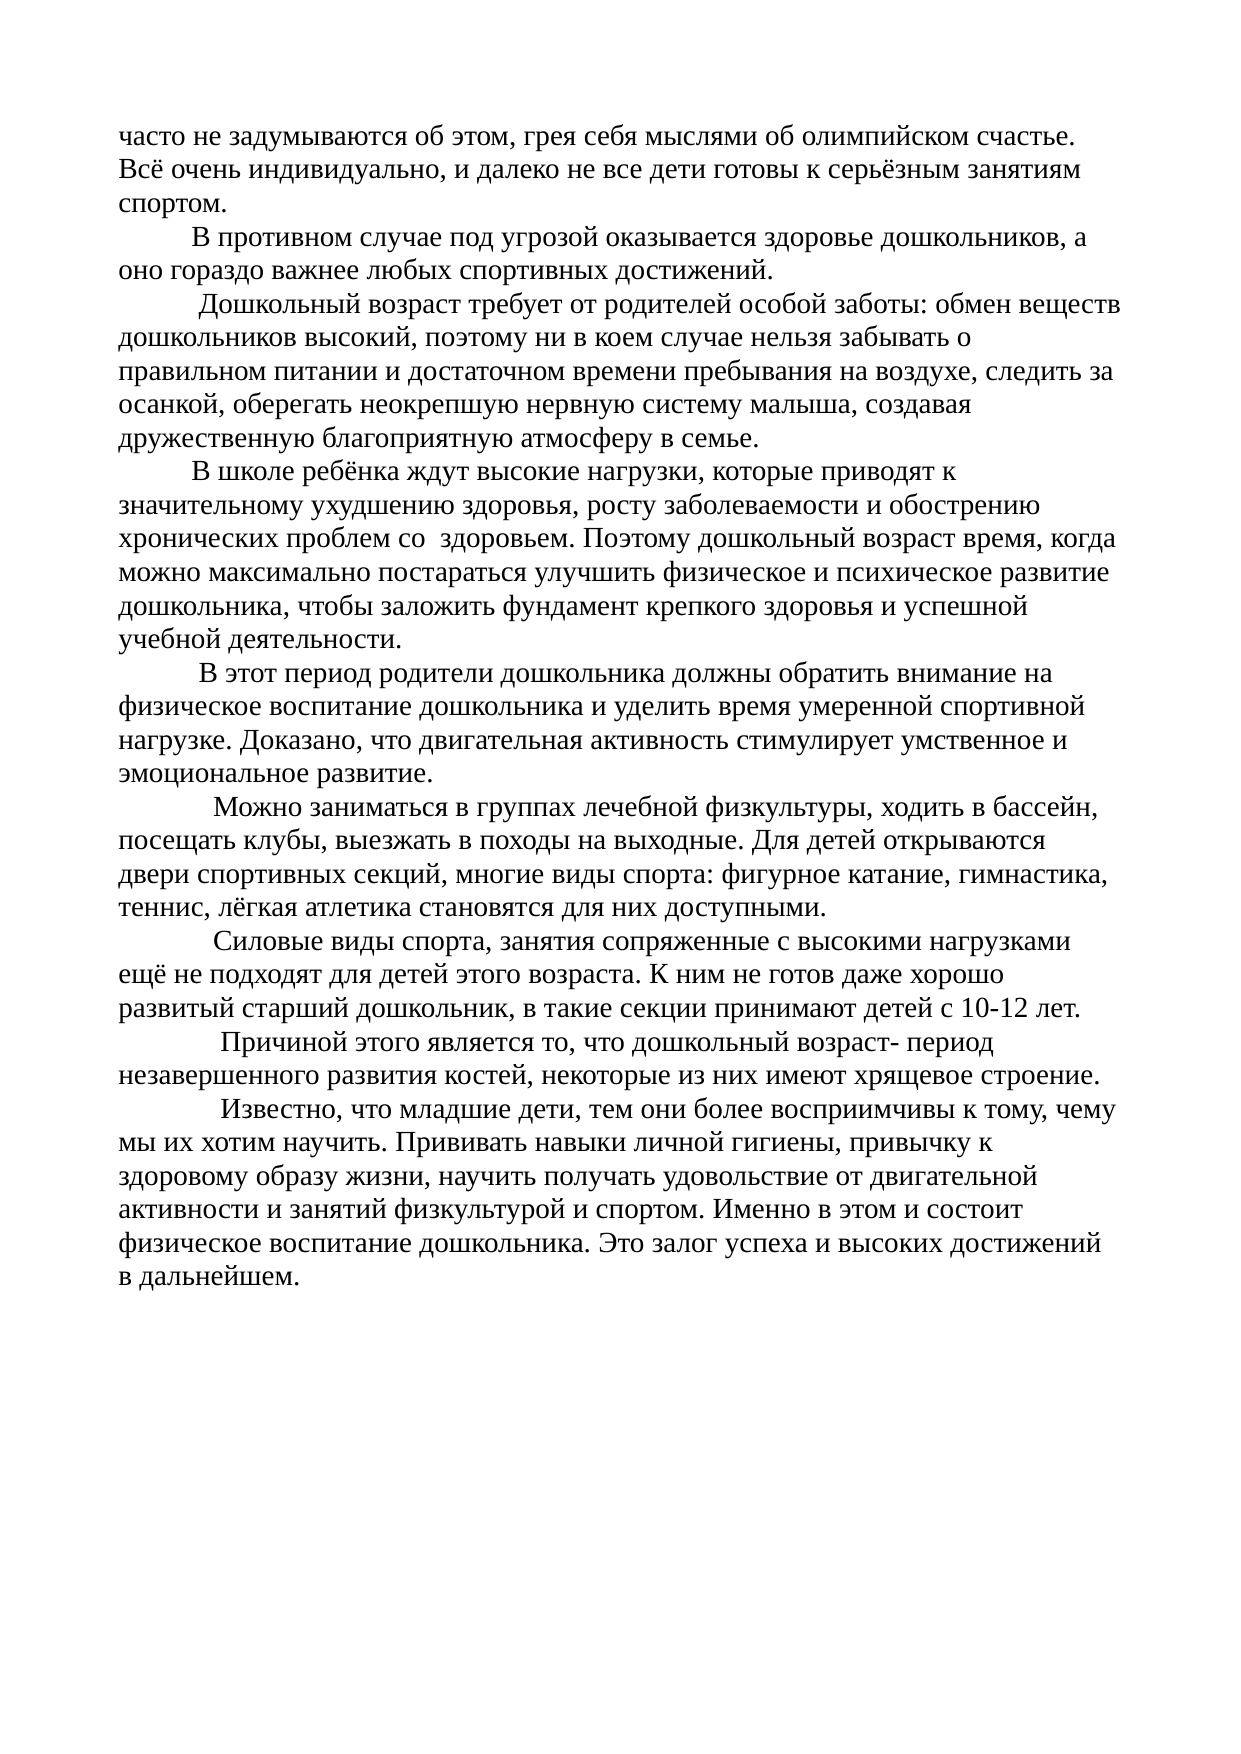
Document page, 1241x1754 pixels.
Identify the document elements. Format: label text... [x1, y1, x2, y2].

text В школе ребёнка ждут высокие нагрузки, которые приводят к значительному ухудшению здоровья, росту заболеваемости и обострению хронических проблем со здоровьем. Поэтому дошкольный возраст время, когда можно максимально постараться улучшить физическое и психическое развитие дошкольника, чтобы заложить фундамент крепкого здоровья и успешной учебной деятельности. [118, 453, 1122, 655]
text Известно, что младшие дети, тем они более восприимчивы к тому, чему мы их хотим научить. Прививать навыки личной гигиены, привычку к здоровому образу жизни, научить получать удовольствие от двигательной активности и занятий физкультурой и спортом. Именно в этом и состоит физическое воспитание дошкольника. Это залог успеха и высоких достижений в дальнейшем. [118, 1091, 1122, 1292]
text Дошкольный возраст требует от родителей особой заботы: обмен веществ дошкольников высокий, поэтому ни в коем случае нельзя забывать о правильном питании и достаточном времени пребывания на воздухе, следить за осанкой, оберегать неокрепшую нервную систему малыша, создавая дружественную благоприятную атмосферу в семье. [118, 286, 1122, 453]
text Можно заниматься в группах лечебной физкультуры, ходить в бассейн, посещать клубы, выезжать в походы на выходные. Для детей открываются двери спортивных секций, многие виды спорта: фигурное катание, гимнастика, теннис, лёгкая атлетика становятся для них доступными. [118, 789, 1122, 923]
text В этот период родители дошкольника должны обратить внимание на физическое воспитание дошкольника и уделить время умеренной спортивной нагрузке. Доказано, что двигательная активность стимулирует умственное и эмоциональное развитие. [118, 655, 1122, 789]
text Причиной этого является то, что дошкольный возраст- период незавершенного развития костей, некоторые из них имеют хрящевое строение. [118, 1024, 1122, 1091]
text В противном случае под угрозой оказывается здоровье дошкольников, а оно гораздо важнее любых спортивных достижений. [118, 219, 1122, 286]
text часто не задумываются об этом, грея себя мыслями об олимпийском счастье. Всё очень индивидуально, и далеко не все дети готовы к серьёзным занятиям спортом. [118, 118, 1122, 219]
text Силовые виды спорта, занятия сопряженные с высокими нагрузками ещё не подходят для детей этого возраста. К ним не готов даже хорошо развитый старший дошкольник, в такие секции принимают детей с 10-12 лет. [118, 923, 1122, 1024]
